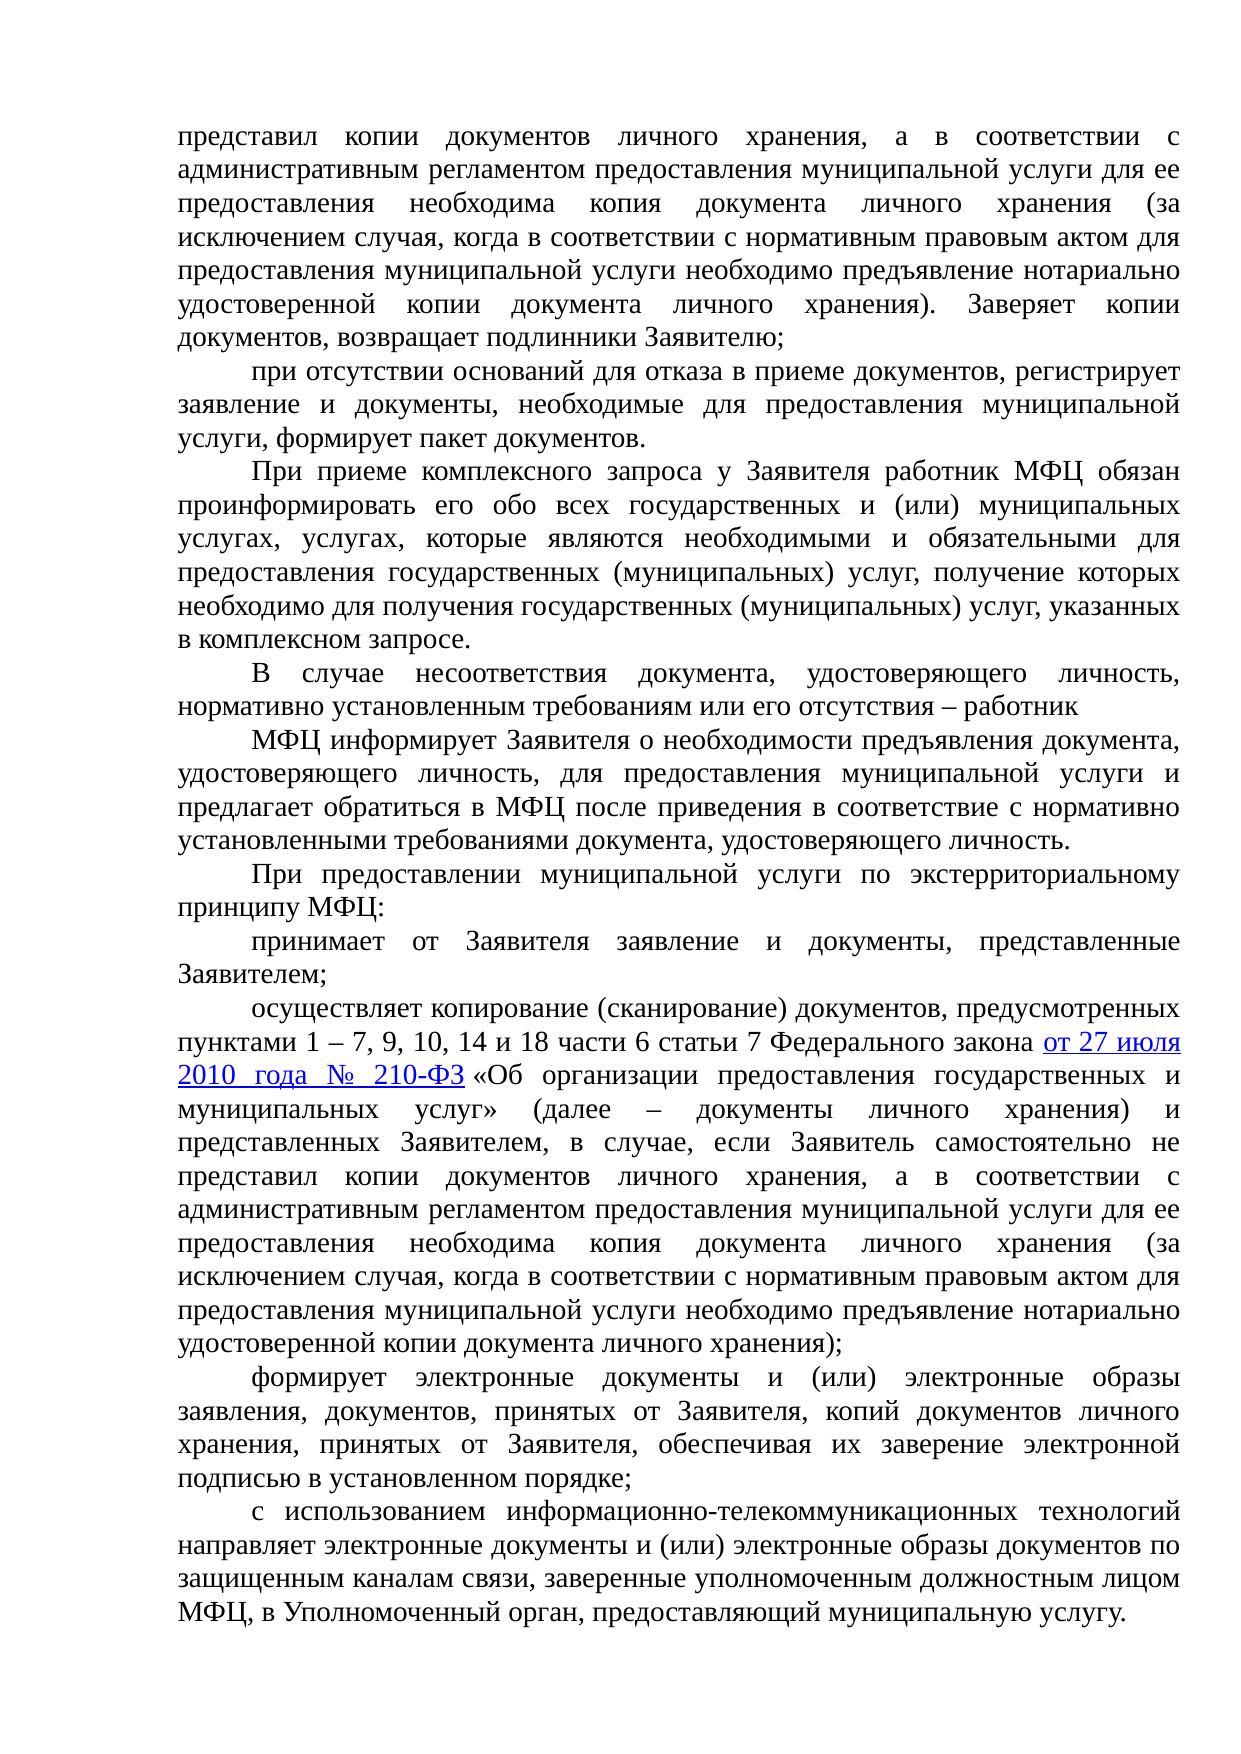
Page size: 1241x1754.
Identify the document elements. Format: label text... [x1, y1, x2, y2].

text при отсутствии оснований для отказа в приеме документов, регистрирует заявление и документы, необходимые для предоставления муниципальной услуги, формирует пакет документов. [177, 353, 1181, 453]
text представил копии документов личного хранения, а в соответствии с административным регламентом предоставления муниципальной услуги для ее предоставления необходима копия документа личного хранения (за исключением случая, когда в соответствии с нормативным правовым актом для предоставления муниципальной услуги необходимо предъявление нотариально удостоверенной копии документа личного хранения). Заверяет копии документов, возвращает подлинники Заявителю; [177, 118, 1181, 353]
text с использованием информационно-телекоммуникационных технологий направляет электронные документы и (или) электронные образы документов по защищенным каналам связи, заверенные уполномоченным должностным лицом МФЦ, в Уполномоченный орган, предоставляющий муниципальную услугу. [177, 1493, 1181, 1627]
text осуществляет копирование (сканирование) документов, предусмотренных пунктами 1 – 7, 9, 10, 14 и 18 части 6 статьи 7 Федерального закона от 27 июля 2010 года № 210-ФЗ «Об организации предоставления государственных и муниципальных услуг» (далее – документы личного хранения) и представленных Заявителем, в случае, если Заявитель самостоятельно не представил копии документов личного хранения, а в соответствии с административным регламентом предоставления муниципальной услуги для ее предоставления необходима копия документа личного хранения (за исключением случая, когда в соответствии с нормативным правовым актом для предоставления муниципальной услуги необходимо предъявление нотариально удостоверенной копии документа личного хранения); [177, 990, 1181, 1359]
text формирует электронные документы и (или) электронные образы заявления, документов, принятых от Заявителя, копий документов личного хранения, принятых от Заявителя, обеспечивая их заверение электронной подписью в установленном порядке; [177, 1359, 1181, 1493]
text При приеме комплексного запроса у Заявителя работник МФЦ обязан проинформировать его обо всех государственных и (или) муниципальных услугах, услугах, которые являются необходимыми и обязательными для предоставления государственных (муниципальных) услуг, получение которых необходимо для получения государственных (муниципальных) услуг, указанных в комплексном запросе. [177, 453, 1181, 655]
text МФЦ информирует Заявителя о необходимости предъявления документа, удостоверяющего личность, для предоставления муниципальной услуги и предлагает обратиться в МФЦ после приведения в соответствие с нормативно установленными требованиями документа, удостоверяющего личность. [177, 722, 1181, 856]
text принимает от Заявителя заявление и документы, представленные Заявителем; [177, 923, 1181, 990]
text В случае несоответствия документа, удостоверяющего личность, нормативно установленным требованиям или его отсутствия – работник [177, 655, 1181, 722]
text При предоставлении муниципальной услуги по экстерриториальному принципу МФЦ: [177, 856, 1181, 923]
